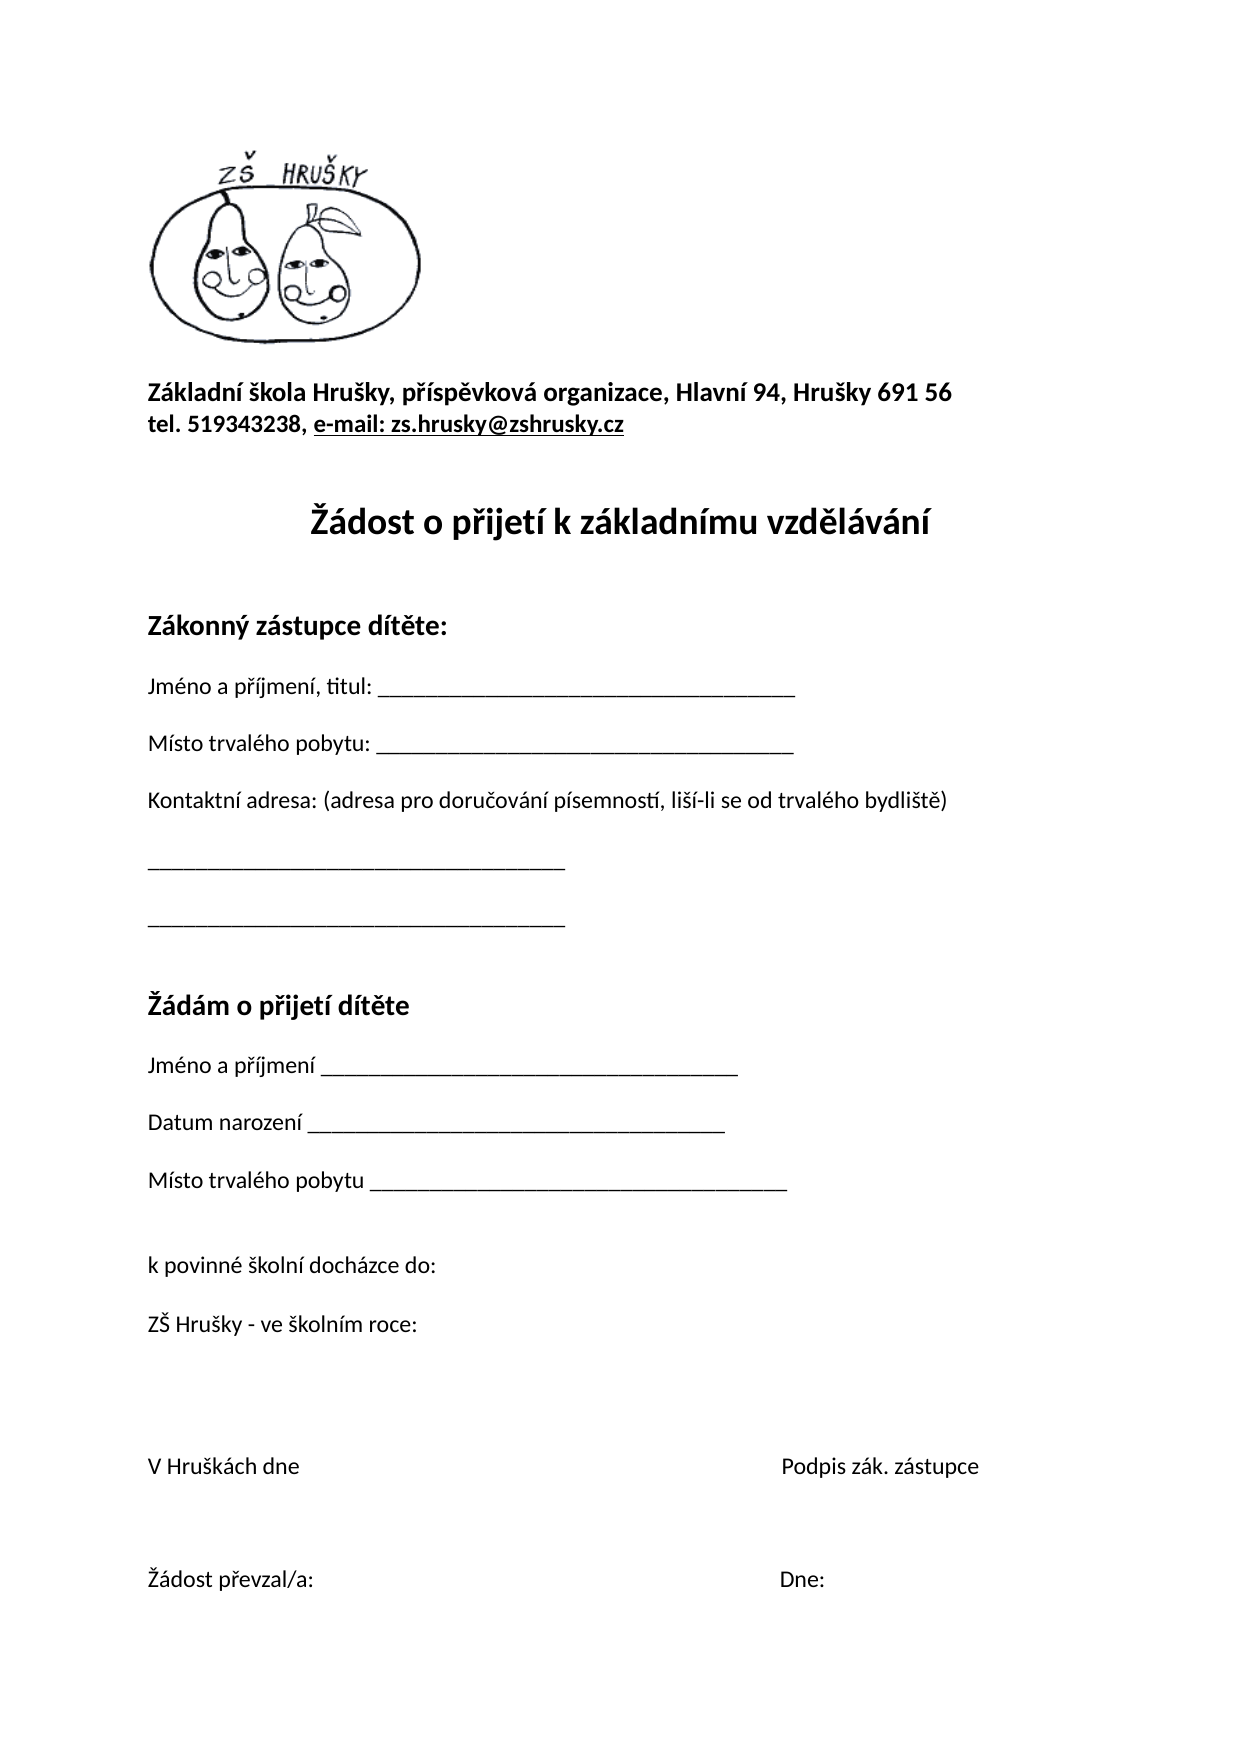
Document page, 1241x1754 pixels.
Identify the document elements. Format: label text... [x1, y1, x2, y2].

text Žádost o přijetí k základnímu vzdělávání [148, 498, 1093, 543]
text Zákonný zástupce dítěte: [148, 607, 1093, 643]
text Datum narození ___________________________________ [148, 1107, 1093, 1137]
text k povinné školní docházce do: [148, 1250, 1093, 1279]
text ___________________________________ [148, 844, 1093, 873]
text Jméno a příjmení ___________________________________ [148, 1050, 1093, 1079]
text Žádost převzal/a: Dne: [148, 1564, 1093, 1594]
text ___________________________________ [148, 901, 1093, 931]
text Žádám o přijetí dítěte [148, 987, 1093, 1022]
text ZŠ Hrušky - ve školním roce: [148, 1309, 1093, 1338]
text Místo trvalého pobytu ___________________________________ [148, 1165, 1093, 1194]
text Základní škola Hrušky, příspěvková organizace, Hlavní 94, Hrušky 691 56 [148, 376, 1093, 409]
text Místo trvalého pobytu: ___________________________________ [148, 728, 1093, 757]
text tel. 519343238, e-mail: zs.hrusky@zshrusky.cz [148, 409, 1093, 439]
text Jméno a příjmení, titul: ___________________________________ [148, 671, 1093, 700]
text Kontaktní adresa: (adresa pro doručování písemností, liší-li se od trvalého bydliště) [148, 785, 1093, 815]
text V Hruškách dne Podpis zák. zástupce [148, 1451, 1093, 1481]
